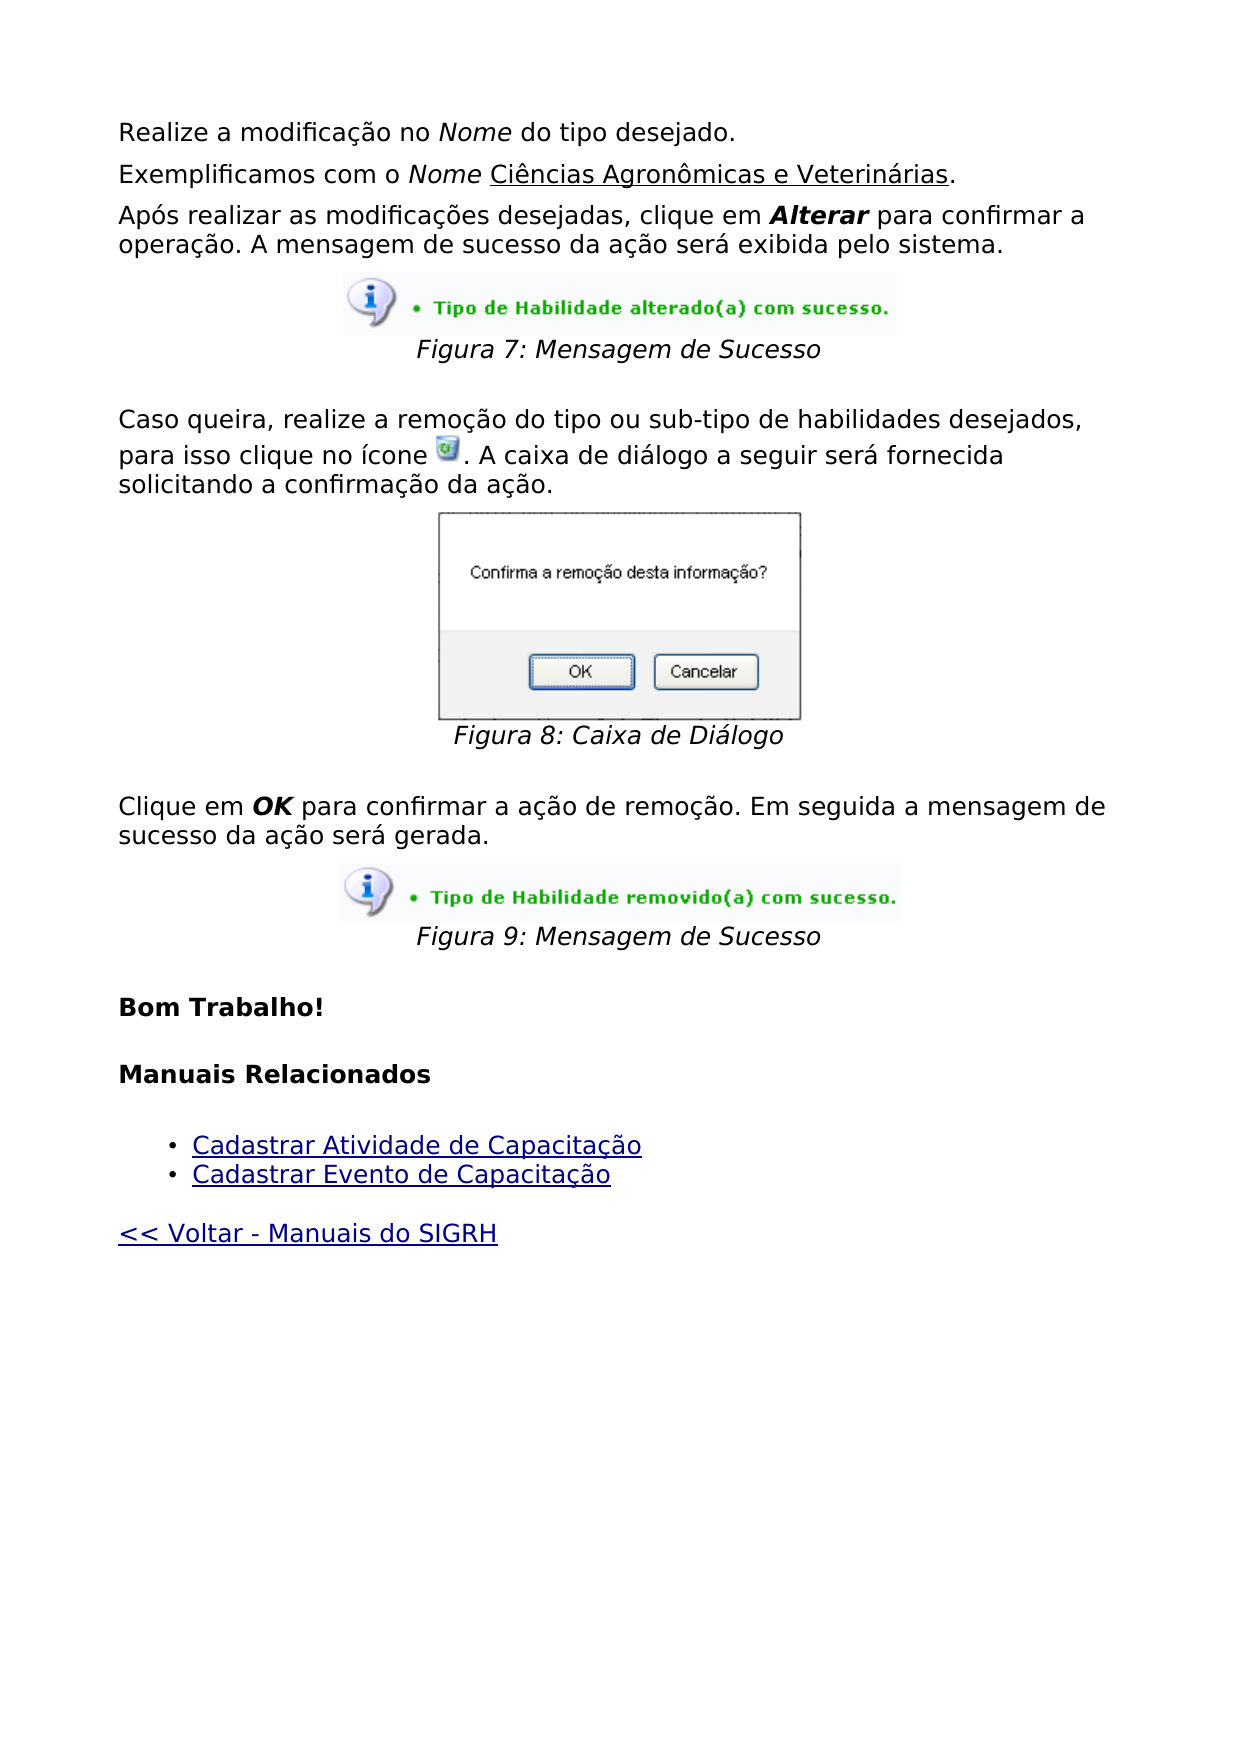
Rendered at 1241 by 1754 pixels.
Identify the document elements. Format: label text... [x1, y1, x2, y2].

text Bom Trabalho! [118, 993, 1122, 1022]
picture [340, 863, 900, 923]
list Cadastrar Evento de Capacitação [177, 1160, 1122, 1189]
text Realize a modificação no Nome do tipo desejado. [118, 118, 1122, 147]
text Após realizar as modificações desejadas, clique em Alterar para confirmar a operação. A mensagem de sucesso da ação será exibida pelo sistema. [118, 201, 1122, 260]
picture [437, 512, 803, 722]
list Cadastrar Atividade de Capacitação [177, 1131, 1122, 1160]
text Caso queira, realize a remoção do tipo ou sub-tipo de habilidades desejados, para isso clique no ícone . A caixa de diálogo a seguir será fornecida solicitando a confirmação da ação. [118, 406, 1122, 499]
text Exemplificamos com o Nome Ciências Agronômicas e Veterinárias. [118, 160, 1122, 189]
text Figura 8: Caixa de Diálogo [437, 722, 803, 751]
text Clique em OK para confirmar a ação de remoção. Em seguida a mensagem de sucesso da ação será gerada. [118, 792, 1122, 851]
picture [436, 434, 463, 465]
text << Voltar - Manuais do SIGRH [118, 1219, 1122, 1248]
text Figura 7: Mensagem de Sucesso [343, 335, 897, 364]
text Figura 9: Mensagem de Sucesso [340, 923, 900, 952]
picture [343, 272, 897, 335]
subtitle Manuais Relacionados [118, 1060, 1122, 1089]
